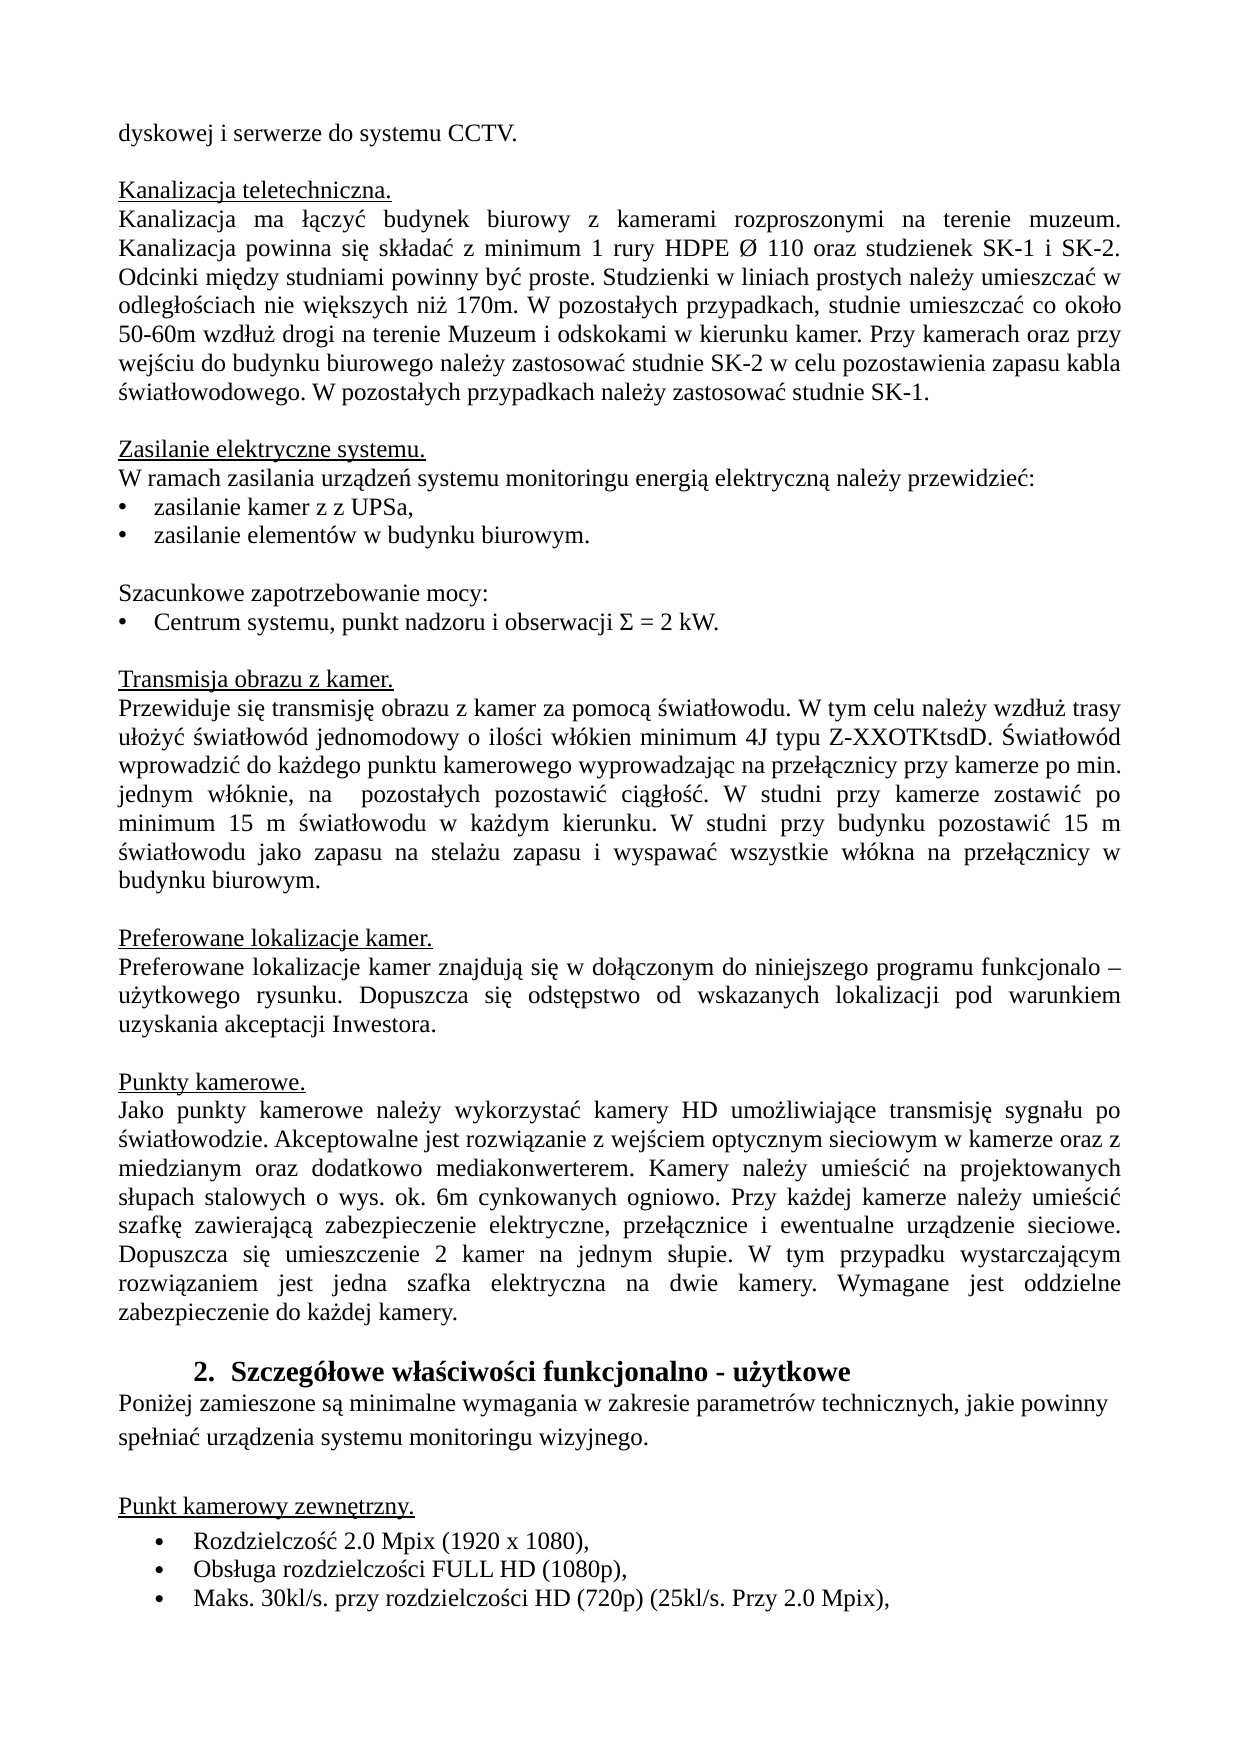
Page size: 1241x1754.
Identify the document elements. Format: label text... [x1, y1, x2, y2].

list zasilanie kamer z z UPSa, [118, 492, 1122, 521]
text Preferowane lokalizacje kamer. [118, 923, 1122, 952]
list Rozdzielczość 2.0 Mpix (1920 x 1080), [156, 1526, 1122, 1554]
text Kanalizacja ma łączyć budynek biurowy z kamerami rozproszonymi na terenie muzeum. Kanalizacja powinna się składać z minimum 1 rury HDPE Ø 110 oraz studzienek SK-1 i SK-2. Odcinki między studniami powinny być proste. Studzienki w liniach prostych należy umieszczać w odległościach nie większych niż 170m. W pozostałych przypadkach, studnie umieszczać co około 50-60m wzdłuż drogi na terenie Muzeum i odskokami w kierunku kamer. Przy kamerach oraz przy wejściu do budynku biurowego należy zastosować studnie SK-2 w celu pozostawienia zapasu kabla światłowodowego. W pozostałych przypadkach należy zastosować studnie SK-1. [118, 204, 1122, 406]
list Centrum systemu, punkt nadzoru i obserwacji Σ = 2 kW. [118, 607, 1122, 636]
text Punkty kamerowe. [118, 1067, 1122, 1096]
text W ramach zasilania urządzeń systemu monitoringu energią elektryczną należy przewidzieć: [118, 463, 1122, 492]
text Szacunkowe zapotrzebowanie mocy: [118, 578, 1122, 607]
text Preferowane lokalizacje kamer znajdują się w dołączonym do niniejszego programu funkcjonalo – użytkowego rysunku. Dopuszcza się odstępstwo od wskazanych lokalizacji pod warunkiem uzyskania akceptacji Inwestora. [118, 952, 1122, 1038]
text Przewiduje się transmisję obrazu z kamer za pomocą światłowodu. W tym celu należy wzdłuż trasy ułożyć światłowód jednomodowy o ilości włókien minimum 4J typu Z-XXOTKtsdD. Światłowód wprowadzić do każdego punktu kamerowego wyprowadzając na przełącznicy przy kamerze po min. jednym włóknie, na pozostałych pozostawić ciągłość. W studni przy kamerze zostawić po minimum 15 m światłowodu w każdym kierunku. W studni przy budynku pozostawić 15 m światłowodu jako zapasu na stelażu zapasu i wyspawać wszystkie włókna na przełącznicy w budynku biurowym. [118, 693, 1122, 894]
text Zasilanie elektryczne systemu. [118, 434, 1122, 463]
list zasilanie elementów w budynku biurowym. [118, 521, 1122, 549]
list Poniżej zamieszone są minimalne wymagania w zakresie parametrów technicznych, jakie powinny spełniać urządzenia systemu monitoringu wizyjnego. [118, 1388, 1122, 1451]
text Kanalizacja teletechniczna. [118, 176, 1122, 204]
text Transmisja obrazu z kamer. [118, 664, 1122, 693]
text dyskowej i serwerze do systemu CCTV. [118, 118, 1122, 147]
list Maks. 30kl/s. przy rozdzielczości HD (720p) (25kl/s. Przy 2.0 Mpix), [156, 1583, 1122, 1612]
text Jako punkty kamerowe należy wykorzystać kamery HD umożliwiające transmisję sygnału po światłowodzie. Akceptowalne jest rozwiązanie z wejściem optycznym sieciowym w kamerze oraz z miedzianym oraz dodatkowo mediakonwerterem. Kamery należy umieścić na projektowanych słupach stalowych o wys. ok. 6m cynkowanych ogniowo. Przy każdej kamerze należy umieścić szafkę zawierającą zabezpieczenie elektryczne, przełącznice i ewentualne urządzenie sieciowe. Dopuszcza się umieszczenie 2 kamer na jednym słupie. W tym przypadku wystarczającym rozwiązaniem jest jedna szafka elektryczna na dwie kamery. Wymagane jest oddzielne zabezpieczenie do każdej kamery. [118, 1096, 1122, 1326]
list Szczegółowe właściwości funkcjonalno - użytkowe [193, 1354, 1122, 1388]
list Obsługa rozdzielczości FULL HD (1080p), [156, 1554, 1122, 1583]
list Punkt kamerowy zewnętrzny. [118, 1491, 1122, 1520]
